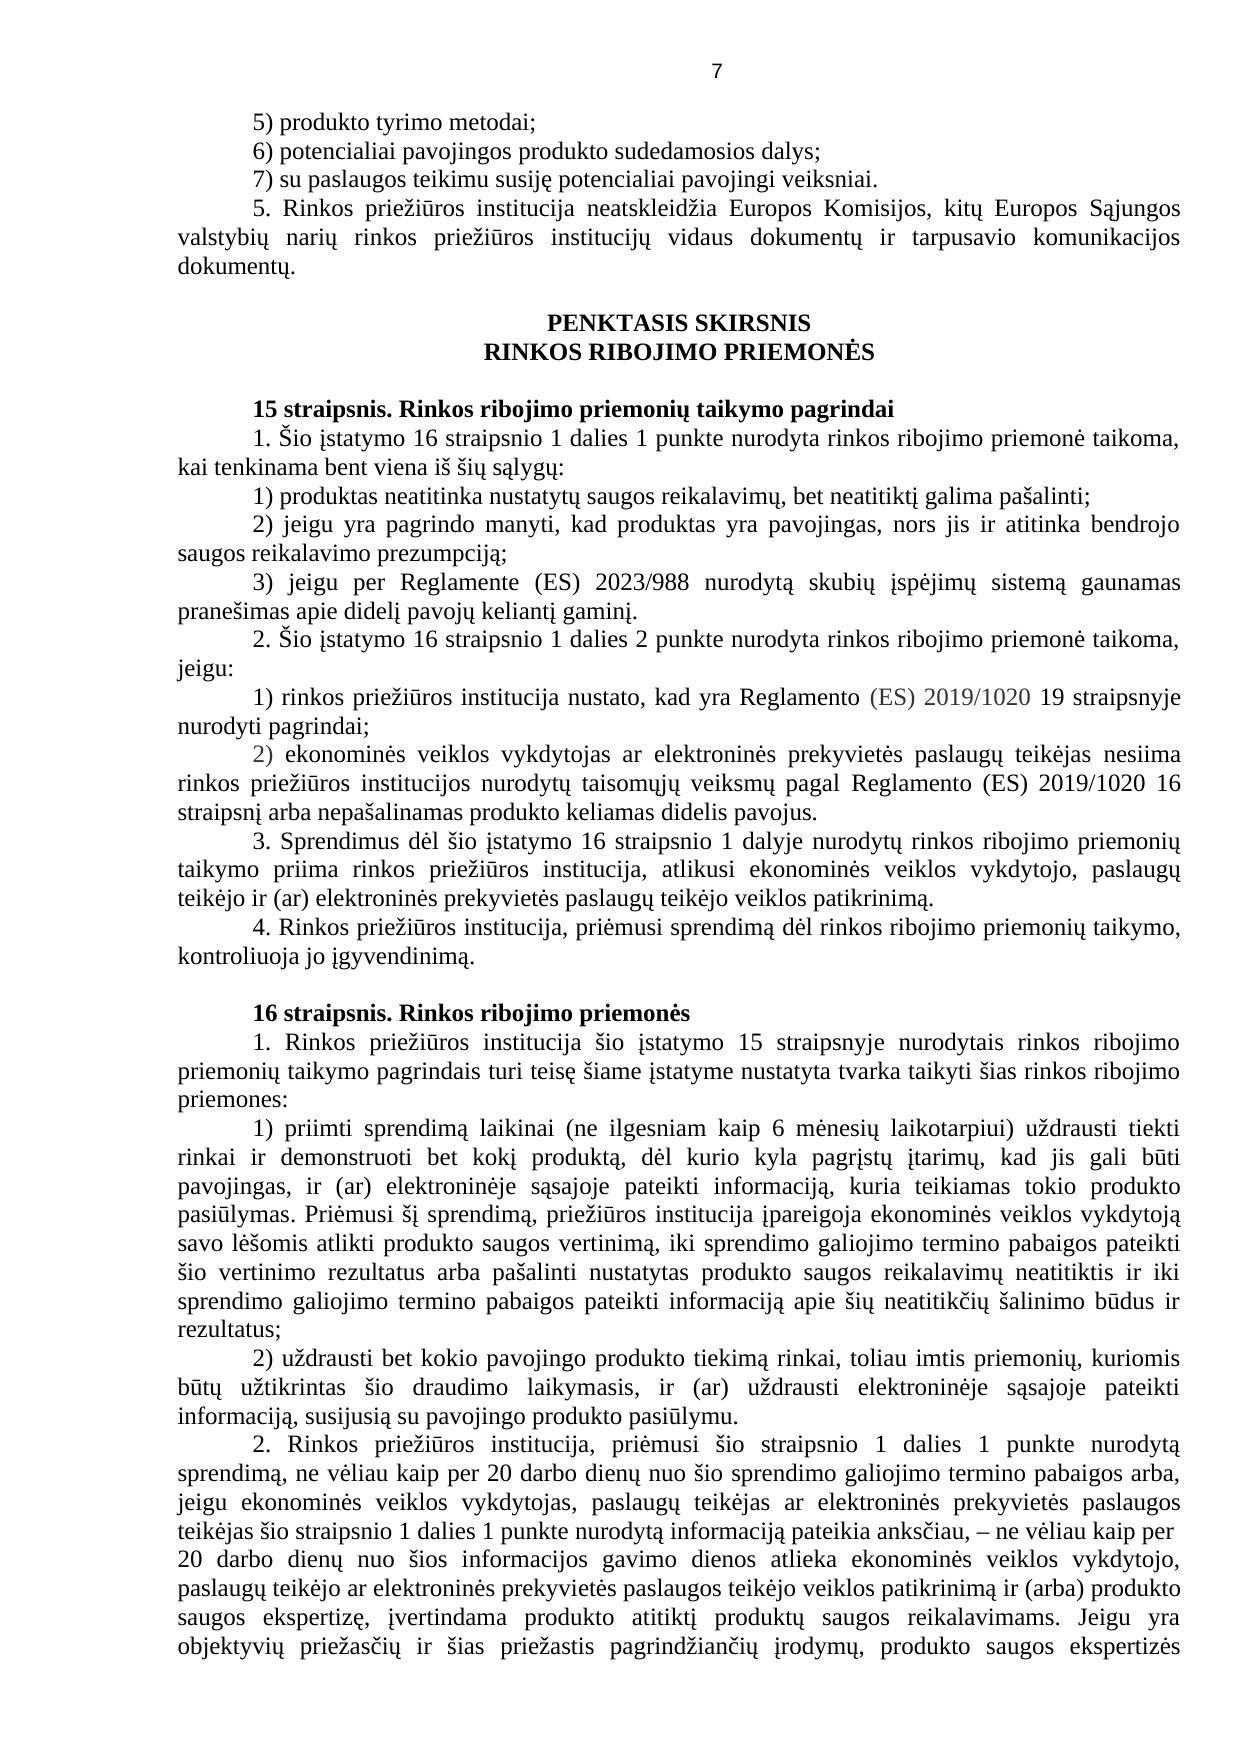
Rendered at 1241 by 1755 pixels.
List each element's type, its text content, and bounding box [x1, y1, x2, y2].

text 1) rinkos priežiūros institucija nustato, kad yra Reglamento (ES) 2019/1020 19 straipsnyje nurodyti pagrindai; [177, 682, 1181, 739]
text 16 straipsnis. Rinkos ribojimo priemonės [177, 998, 1181, 1027]
text 4. Rinkos priežiūros institucija, priėmusi sprendimą dėl rinkos ribojimo priemonių taikymo, kontroliuoja jo įgyvendinimą. [177, 912, 1181, 969]
text 2. Šio įstatymo 16 straipsnio 1 dalies 2 punkte nurodyta rinkos ribojimo priemonė taikoma, jeigu: [177, 624, 1181, 682]
text RINKOS RIBOJIMO PRIEMONĖS [177, 337, 1181, 366]
text 3. Sprendimus dėl šio įstatymo 16 straipsnio 1 dalyje nurodytų rinkos ribojimo priemonių taikymo priima rinkos priežiūros institucija, atlikusi ekonominės veiklos vykdytojo, paslaugų teikėjo ir (ar) elektroninės prekyvietės paslaugų teikėjo veiklos patikrinimą. [177, 826, 1181, 912]
text 6) potencialiai pavojingos produkto sudedamosios dalys; [177, 136, 1181, 164]
text 5) produkto tyrimo metodai; [177, 107, 1181, 136]
text 1) produktas neatitinka nustatytų saugos reikalavimų, bet neatitiktį galima pašalinti; [177, 481, 1181, 509]
text PENKTASIS SKIRSNIS [177, 308, 1181, 337]
text 15 straipsnis. Rinkos ribojimo priemonių taikymo pagrindai [177, 394, 1181, 423]
text 2) ekonominės veiklos vykdytojas ar elektroninės prekyvietės paslaugų teikėjas nesiima rinkos priežiūros institucijos nurodytų taisomųjų veiksmų pagal Reglamento (ES) 2019/1020 16 straipsnį arba nepašalinamas produkto keliamas didelis pavojus. [177, 739, 1181, 826]
text 1. Šio įstatymo 16 straipsnio 1 dalies 1 punkte nurodyta rinkos ribojimo priemonė taikoma, kai tenkinama bent viena iš šių sąlygų: [177, 423, 1181, 481]
text 2) uždrausti bet kokio pavojingo produkto tiekimą rinkai, toliau imtis priemonių, kuriomis būtų užtikrintas šio draudimo laikymasis, ir (ar) uždrausti elektroninėje sąsajoje pateikti informaciją, susijusią su pavojingo produkto pasiūlymu. [177, 1343, 1181, 1429]
text 5. Rinkos priežiūros institucija neatskleidžia Europos Komisijos, kitų Europos Sąjungos valstybių narių rinkos priežiūros institucijų vidaus dokumentų ir tarpusavio komunikacijos dokumentų. [177, 193, 1181, 279]
text 3) jeigu per Reglamente (ES) 2023/988 nurodytą skubių įspėjimų sistemą gaunamas pranešimas apie didelį pavojų keliantį gaminį. [177, 567, 1181, 624]
text 1. Rinkos priežiūros institucija šio įstatymo 15 straipsnyje nurodytais rinkos ribojimo priemonių taikymo pagrindais turi teisę šiame įstatyme nustatyta tvarka taikyti šias rinkos ribojimo priemones: [177, 1027, 1181, 1113]
text 2) jeigu yra pagrindo manyti, kad produktas yra pavojingas, nors jis ir atitinka bendrojo saugos reikalavimo prezumpciją; [177, 509, 1181, 567]
text 1) priimti sprendimą laikinai (ne ilgesniam kaip 6 mėnesių laikotarpiui) uždrausti tiekti rinkai ir demonstruoti bet kokį produktą, dėl kurio kyla pagrįstų įtarimų, kad jis gali būti pavojingas, ir (ar) elektroninėje sąsajoje pateikti informaciją, kuria teikiamas tokio produkto pasiūlymas. Priėmusi šį sprendimą, priežiūros institucija įpareigoja ekonominės veiklos vykdytoją savo lėšomis atlikti produkto saugos vertinimą, iki sprendimo galiojimo termino pabaigos pateikti šio vertinimo rezultatus arba pašalinti nustatytas produkto saugos reikalavimų neatitiktis ir iki sprendimo galiojimo termino pabaigos pateikti informaciją apie šių neatitikčių šalinimo būdus ir rezultatus; [177, 1113, 1181, 1343]
text 7) su paslaugos teikimu susiję potencialiai pavojingi veiksniai. [177, 164, 1181, 193]
text 2. Rinkos priežiūros institucija, priėmusi šio straipsnio 1 dalies 1 punkte nurodytą sprendimą, ne vėliau kaip per 20 darbo dienų nuo šio sprendimo galiojimo termino pabaigos arba, jeigu ekonominės veiklos vykdytojas, paslaugų teikėjas ar elektroninės prekyvietės paslaugos teikėjas šio straipsnio 1 dalies 1 punkte nurodytą informaciją pateikia anksčiau, – ne vėliau kaip per 20 darbo dienų nuo šios informacijos gavimo dienos atlieka ekonominės veiklos vykdytojo, paslaugų teikėjo ar elektroninės prekyvietės paslaugos teikėjo veiklos patikrinimą ir (arba) produkto saugos ekspertizę, įvertindama produkto atitiktį produktų saugos reikalavimams. Jeigu yra objektyvių priežasčių ir šias priežastis pagrindžiančių įrodymų, produkto saugos ekspertizės [177, 1429, 1181, 1659]
